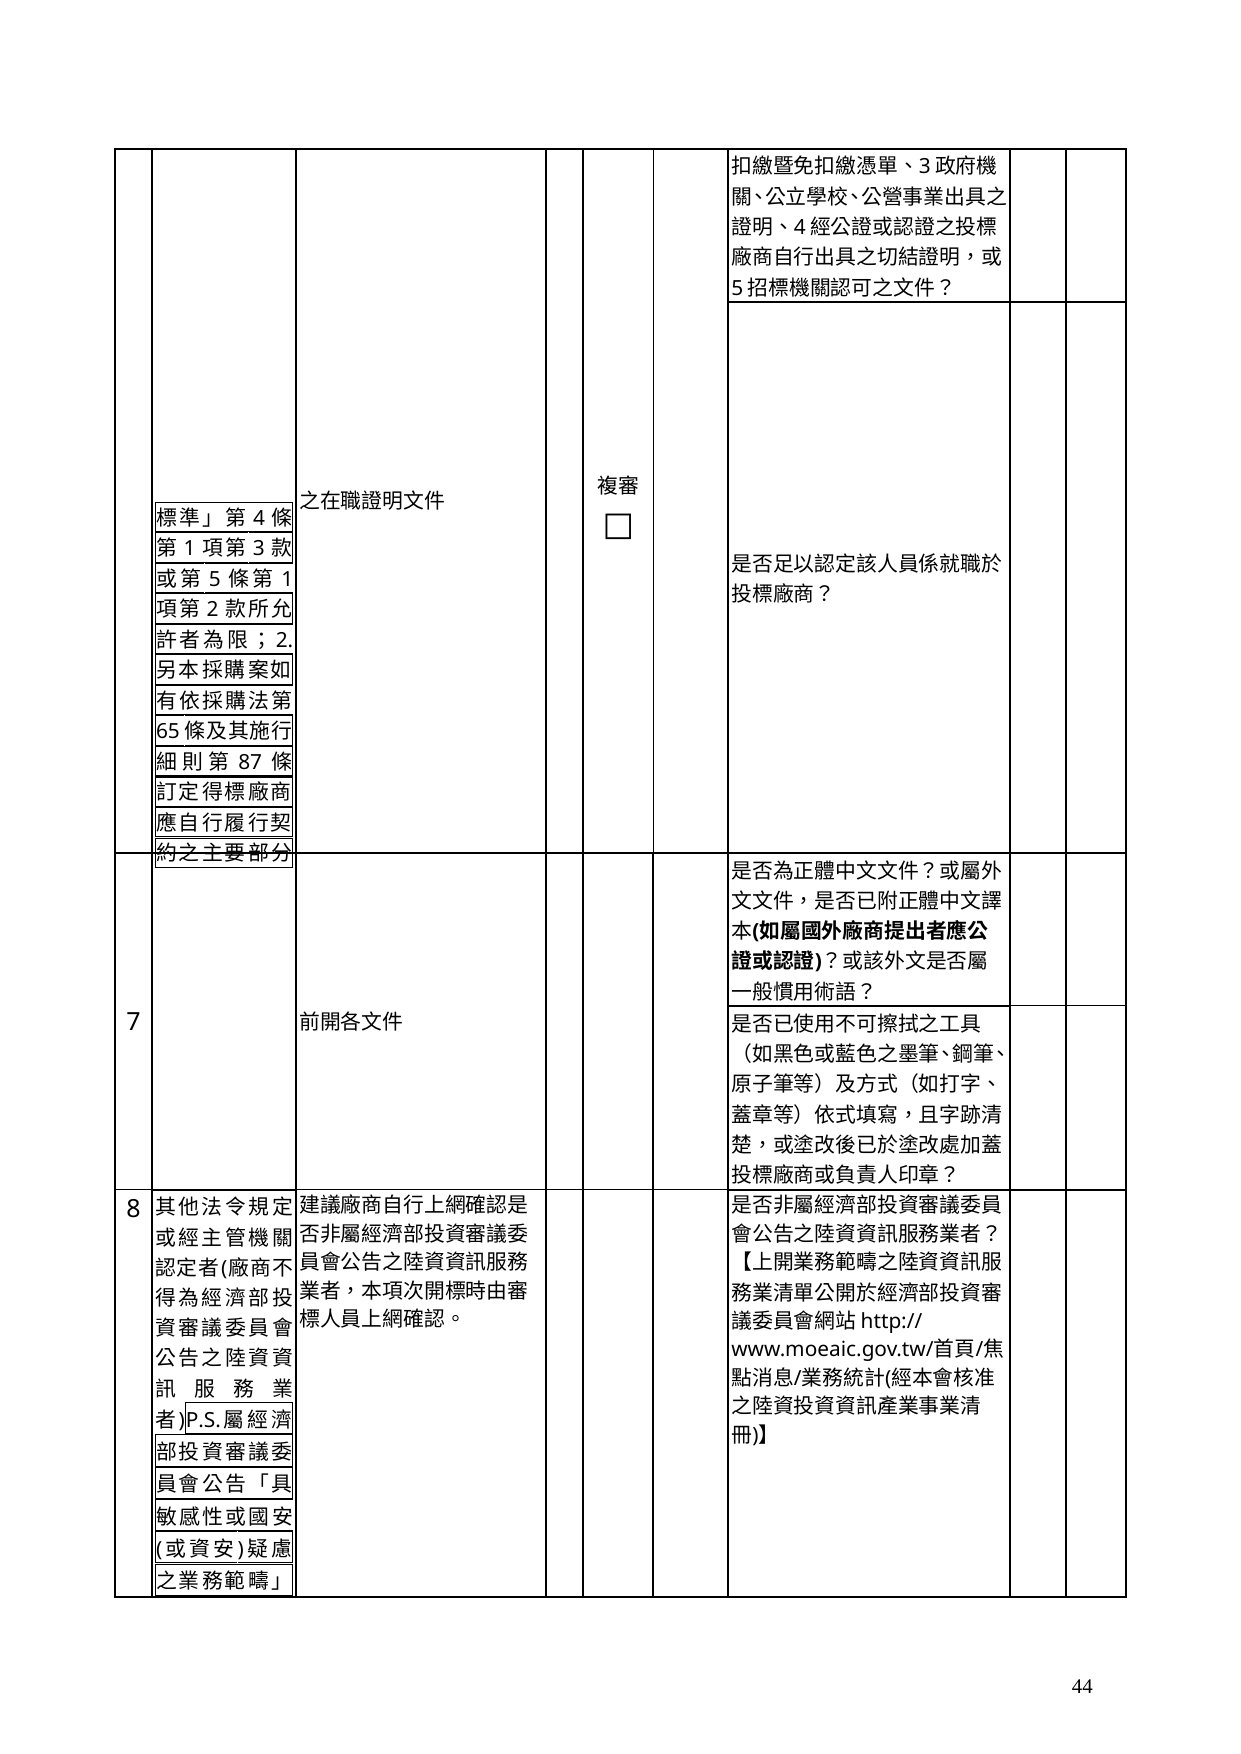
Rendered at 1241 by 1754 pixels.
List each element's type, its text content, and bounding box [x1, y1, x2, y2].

table_cell [1011, 854, 1065, 1005]
table_cell [547, 854, 582, 1188]
table_cell 其他法令規定或經主管機關認定者(廠商不得為經濟部投資審議委員會公告之陸資資訊服務業者)P.S.屬經濟部投資審議委員會公告「具敏感性或國安(或資安)疑慮之業務範疇」之資訊服務採購者適用之。 [156, 1565, 292, 1595]
table_cell [654, 150, 727, 852]
table_cell 7 [116, 854, 151, 1188]
table_cell 其他法令規定或經主管機關認定者(廠商不得為經濟部投資審議委員會公告之陸資資訊服務業者)P.S.屬經濟部投資審議委員會公告「具敏感性或國安(或資安)疑慮之業務範疇」之資訊服務採購者適用之。 [186, 1403, 292, 1433]
table_cell [1067, 150, 1125, 301]
table_cell 8 [116, 1190, 151, 1596]
table_cell [654, 1190, 727, 1596]
table_cell 是否非屬經濟部投資審議委員會公告之陸資資訊服務業者？【上開業務範疇之陸資資訊服務業清單公開於經濟部投資審議委員會網站http://www.moeaic.gov.tw/首頁/焦點消息/業務統計(經本會核准之陸資投資資訊產業事業清冊)】 [729, 1191, 1009, 1596]
table_cell [1011, 1006, 1065, 1188]
table_cell [584, 1190, 652, 1596]
table_cell [1067, 854, 1125, 1005]
table_cell [547, 1190, 582, 1596]
table_cell [654, 854, 727, 1188]
table_cell 是否已使用不可擦拭之工具（如黑色或藍色之墨筆、鋼筆、原子筆等）及方式（如打字、蓋章等）依式填寫，且字跡清楚，或塗改後已於塗改處加蓋投標廠商或負責人印章？ [729, 1007, 1009, 1188]
table_cell 是否足以認定該人員係就職於投標廠商？ [729, 303, 1009, 852]
table_cell 廠商或其受雇人、從業人員具有專門技能之證明（投標廠商或其受雇人、從業人員具有「﹍﹍」身分者）P.S. 於訂定時請注意下列事項：1.應以「投標廠商資格與特殊或巨額採購認定標準」第4條第1項第3款或第5條第1項第2款所允許者為限；2.另本採購案如有依採購法第65條及其施行細則第87條訂定得標廠商應自行履行契約之主要部分者，請注意其與投標廠商資格之關聯性，避免得標廠商不具備該主要部分之履約資格及能力或僅有特定廠商符合資格，於履約時發生違法轉包爭議。 [153, 150, 295, 852]
table_cell [1067, 1006, 1125, 1188]
table_cell 其他法令規定或經主管機關認定者(廠商不得為經濟部投資審議委員會公告之陸資資訊服務業者)P.S.屬經濟部投資審議委員會公告「具敏感性或國安(或資安)疑慮之業務範疇」之資訊服務採購者適用之。 [156, 1435, 292, 1466]
table_cell 複審 □ [584, 150, 653, 852]
table_cell [1011, 1191, 1065, 1596]
table_cell 其他法令規定或經主管機關認定者(廠商不得為經濟部投資審議委員會公告之陸資資訊服務業者)P.S.屬經濟部投資審議委員會公告「具敏感性或國安(或資安)疑慮之業務範疇」之資訊服務採購者適用之。 [153, 1191, 295, 1596]
table_cell [156, 854, 292, 867]
table_cell 之在職證明文件 [297, 150, 545, 852]
table_cell [153, 854, 295, 1188]
table_cell [116, 150, 151, 852]
table_cell [1011, 150, 1065, 301]
table_cell 扣繳暨免扣繳憑單、3政府機關、公立學校、公營事業出具之證明、4經公證或認證之投標廠商自行出具之切結證明，或5招標機關認可之文件？ [729, 150, 1009, 301]
table_cell [1067, 1191, 1125, 1596]
table_cell 其他法令規定或經主管機關認定者(廠商不得為經濟部投資審議委員會公告之陸資資訊服務業者)P.S.屬經濟部投資審議委員會公告「具敏感性或國安(或資安)疑慮之業務範疇」之資訊服務採購者適用之。 [156, 1468, 292, 1498]
table_cell [547, 150, 582, 852]
table_cell 建議廠商自行上網確認是否非屬經濟部投資審議委員會公告之陸資資訊服務業者，本項次開標時由審標人員上網確認。 [297, 1190, 545, 1596]
table_cell [1067, 303, 1125, 852]
table_cell [584, 854, 652, 1188]
table_cell 是否為正體中文文件？或屬外文文件，是否已附正體中文譯本(如屬國外廠商提出者應公證或認證)？或該外文是否屬一般慣用術語？ [729, 854, 1009, 1005]
table_cell 前開各文件 [297, 854, 545, 1188]
table_cell 其他法令規定或經主管機關認定者(廠商不得為經濟部投資審議委員會公告之陸資資訊服務業者)P.S.屬經濟部投資審議委員會公告「具敏感性或國安(或資安)疑慮之業務範疇」之資訊服務採購者適用之。 [156, 1532, 292, 1562]
table_cell [1011, 303, 1065, 852]
